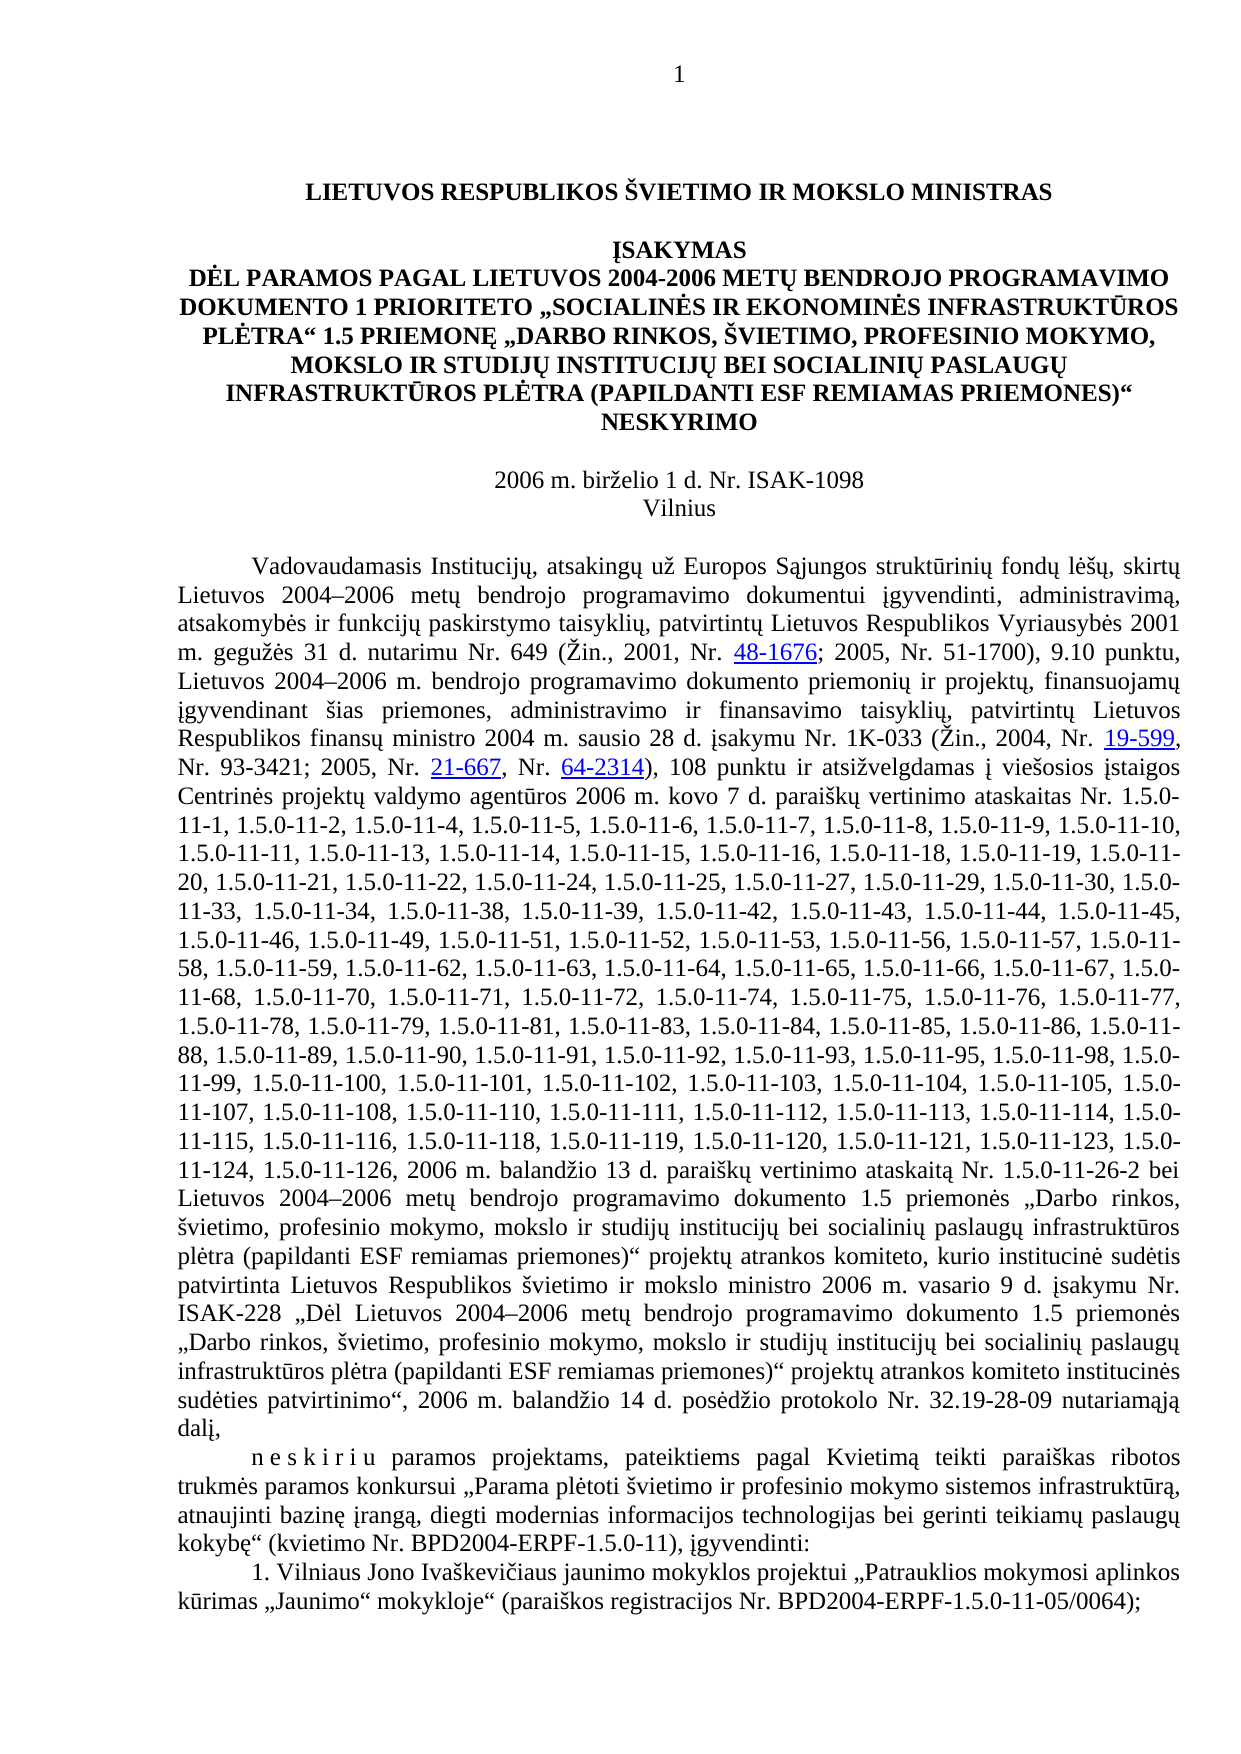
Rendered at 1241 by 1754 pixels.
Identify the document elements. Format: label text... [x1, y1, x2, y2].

text 1. Vilniaus Jono Ivaškevičiaus jaunimo mokyklos projektui „Patrauklios mokymosi aplinkos kūrimas „Jaunimo“ mokykloje“ (paraiškos registracijos Nr. BPD2004-ERPF-1.5.0-11-05/0064); [177, 1557, 1181, 1615]
text DĖL PARAMOS PAGAL LIETUVOS 2004-2006 METŲ BENDROJO PROGRAMAVIMO DOKUMENTO 1 PRIORITETO „SOCIALINĖS IR EKONOMINĖS INFRASTRUKTŪROS PLĖTRA“ 1.5 PRIEMONĘ „DARBO RINKOS, ŠVIETIMO, PROFESINIO MOKYMO, MOKSLO IR STUDIJŲ INSTITUCIJŲ BEI SOCIALINIŲ PASLAUGŲ INFRASTRUKTŪROS PLĖTRA (PAPILDANTI ESF REMIAMAS PRIEMONES)“ NESKYRIMO [177, 263, 1181, 436]
text 2006 m. birželio 1 d. Nr. ISAK-1098 [177, 465, 1181, 493]
text Vilnius [177, 493, 1181, 522]
text LIETUVOS RESPUBLIKOS ŠVIETIMO IR MOKSLO MINISTRAS [177, 177, 1181, 206]
text ĮSAKYMAS [177, 235, 1181, 263]
text Vadovaudamasis Institucijų, atsakingų už Europos Sąjungos struktūrinių fondų lėšų, skirtų Lietuvos 2004–2006 metų bendrojo programavimo dokumentui įgyvendinti, administravimą, atsakomybės ir funkcijų paskirstymo taisyklių, patvirtintų Lietuvos Respublikos Vyriausybės 2001 m. gegužės 31 d. nutarimu Nr. 649 (Žin., 2001, Nr. 48-1676; 2005, Nr. 51-1700), 9.10 punktu, Lietuvos 2004–2006 m. bendrojo programavimo dokumento priemonių ir projektų, finansuojamų įgyvendinant šias priemones, administravimo ir finansavimo taisyklių, patvirtintų Lietuvos Respublikos finansų ministro 2004 m. sausio 28 d. įsakymu Nr. 1K-033 (Žin., 2004, Nr. 19-599, Nr. 93-3421; 2005, Nr. 21-667, Nr. 64-2314), 108 punktu ir atsižvelgdamas į viešosios įstaigos Centrinės projektų valdymo agentūros 2006 m. kovo 7 d. paraiškų vertinimo ataskaitas Nr. 1.5.0-11-1, 1.5.0-11-2, 1.5.0-11-4, 1.5.0-11-5, 1.5.0-11-6, 1.5.0-11-7, 1.5.0-11-8, 1.5.0-11-9, 1.5.0-11-10, 1.5.0-11-11, 1.5.0-11-13, 1.5.0-11-14, 1.5.0-11-15, 1.5.0-11-16, 1.5.0-11-18, 1.5.0-11-19, 1.5.0-11-20, 1.5.0-11-21, 1.5.0-11-22, 1.5.0-11-24, 1.5.0-11-25, 1.5.0-11-27, 1.5.0-11-29, 1.5.0-11-30, 1.5.0-11-33, 1.5.0-11-34, 1.5.0-11-38, 1.5.0-11-39, 1.5.0-11-42, 1.5.0-11-43, 1.5.0-11-44, 1.5.0-11-45, 1.5.0-11-46, 1.5.0-11-49, 1.5.0-11-51, 1.5.0-11-52, 1.5.0-11-53, 1.5.0-11-56, 1.5.0-11-57, 1.5.0-11-58, 1.5.0-11-59, 1.5.0-11-62, 1.5.0-11-63, 1.5.0-11-64, 1.5.0-11-65, 1.5.0-11-66, 1.5.0-11-67, 1.5.0-11-68, 1.5.0-11-70, 1.5.0-11-71, 1.5.0-11-72, 1.5.0-11-74, 1.5.0-11-75, 1.5.0-11-76, 1.5.0-11-77, 1.5.0-11-78, 1.5.0-11-79, 1.5.0-11-81, 1.5.0-11-83, 1.5.0-11-84, 1.5.0-11-85, 1.5.0-11-86, 1.5.0-11-88, 1.5.0-11-89, 1.5.0-11-90, 1.5.0-11-91, 1.5.0-11-92, 1.5.0-11-93, 1.5.0-11-95, 1.5.0-11-98, 1.5.0-11-99, 1.5.0-11-100, 1.5.0-11-101, 1.5.0-11-102, 1.5.0-11-103, 1.5.0-11-104, 1.5.0-11-105, 1.5.0-11-107, 1.5.0-11-108, 1.5.0-11-110, 1.5.0-11-111, 1.5.0-11-112, 1.5.0-11-113, 1.5.0-11-114, 1.5.0-11-115, 1.5.0-11-116, 1.5.0-11-118, 1.5.0-11-119, 1.5.0-11-120, 1.5.0-11-121, 1.5.0-11-123, 1.5.0-11-124, 1.5.0-11-126, 2006 m. balandžio 13 d. paraiškų vertinimo ataskaitą Nr. 1.5.0-11-26-2 bei Lietuvos 2004–2006 metų bendrojo programavimo dokumento 1.5 priemonės „Darbo rinkos, švietimo, profesinio mokymo, mokslo ir studijų institucijų bei socialinių paslaugų infrastruktūros plėtra (papildanti ESF remiamas priemones)“ projektų atrankos komiteto, kurio institucinė sudėtis patvirtinta Lietuvos Respublikos švietimo ir mokslo ministro 2006 m. vasario 9 d. įsakymu Nr. ISAK-228 „Dėl Lietuvos 2004–2006 metų bendrojo programavimo dokumento 1.5 priemonės „Darbo rinkos, švietimo, profesinio mokymo, mokslo ir studijų institucijų bei socialinių paslaugų infrastruktūros plėtra (papildanti ESF remiamas priemones)“ projektų atrankos komiteto institucinės sudėties patvirtinimo“, 2006 m. balandžio 14 d. posėdžio protokolo Nr. 32.19-28-09 nutariamąją dalį, [177, 551, 1181, 1442]
text neskiriu paramos projektams, pateiktiems pagal Kvietimą teikti paraiškas ribotos trukmės paramos konkursui „Parama plėtoti švietimo ir profesinio mokymo sistemos infrastruktūrą, atnaujinti bazinę įrangą, diegti modernias informacijos technologijas bei gerinti teikiamų paslaugų kokybę“ (kvietimo Nr. BPD2004-ERPF-1.5.0-11), įgyvendinti: [177, 1442, 1181, 1557]
